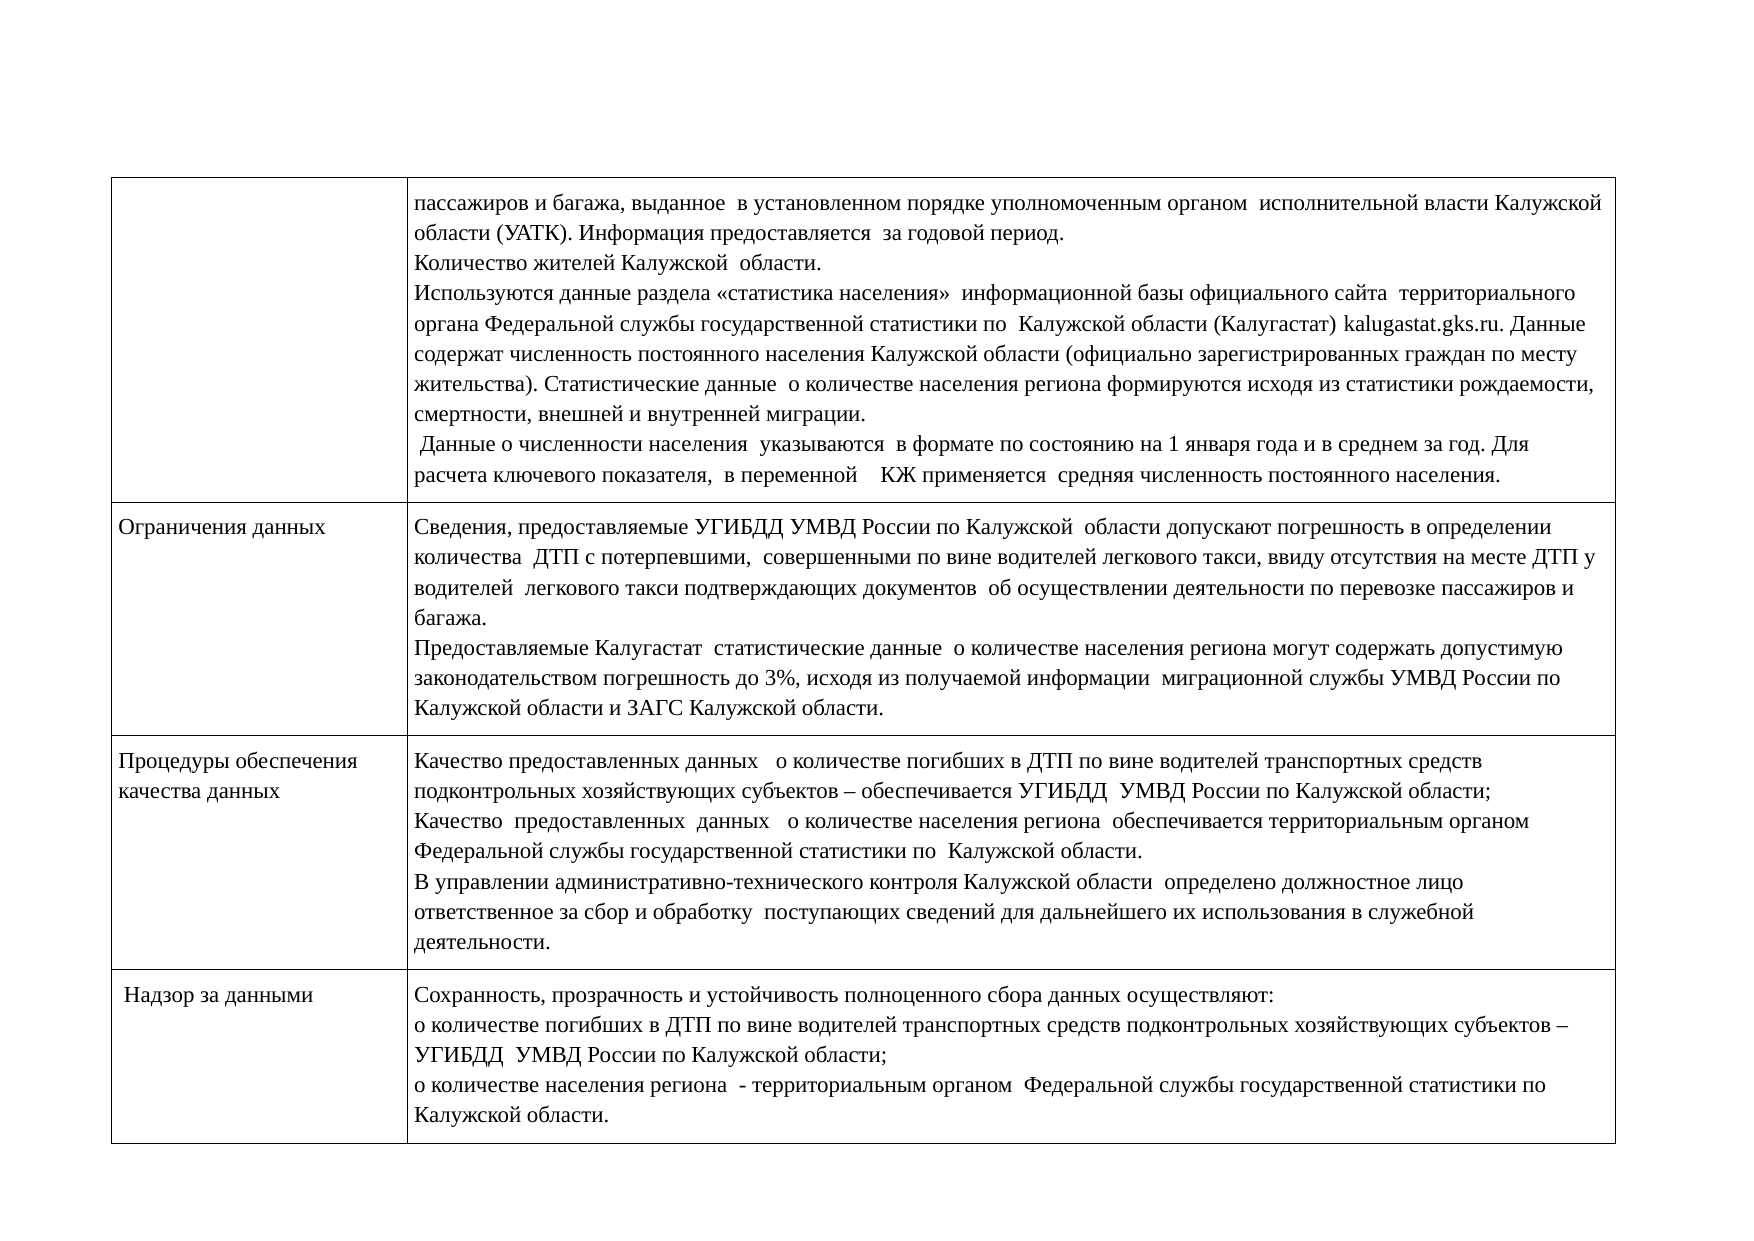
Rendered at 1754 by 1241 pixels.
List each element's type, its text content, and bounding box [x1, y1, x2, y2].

table_cell Сведения, предоставляемые УГИБДД УМВД России по Калужской области допускают погрешность в определении количества ДТП с потерпевшими, совершенными по вине водителей легкового такси, ввиду отсутствия на месте ДТП у водителей легкового такси подтверждающих документов об осуществлении деятельности по перевозке пассажиров и багажа. Предоставляемые Калугастат статистические данные о количестве населения региона могут содержать допустимую законодательством погрешность до 3%, исходя из получаемой информации миграционной службы УМВД России по Калужской области и ЗАГС Калужской области. [408, 503, 1615, 735]
table_cell Сохранность, прозрачность и устойчивость полноценного сбора данных осуществляют: о количестве погибших в ДТП по вине водителей транспортных средств подконтрольных хозяйствующих субъектов –УГИБДД УМВД России по Калужской области; о количестве населения региона - территориальным органом Федеральной службы государственной статистики по Калужской области. [408, 970, 1615, 1142]
table_cell Надзор за данными [112, 970, 407, 1142]
table_cell Качество предоставленных данных о количестве погибших в ДТП по вине водителей транспортных средств подконтрольных хозяйствующих субъектов – обеспечивается УГИБДД УМВД России по Калужской области; Качество предоставленных данных о количестве населения региона обеспечивается территориальным органом Федеральной службы государственной статистики по Калужской области. В управлении административно-технического контроля Калужской области определено должностное лицо ответственное за сбор и обработку поступающих сведений для дальнейшего их использования в служебной деятельности. [408, 736, 1615, 969]
table_cell Процедуры обеспечения качества данных [112, 736, 407, 969]
table_cell Ограничения данных [112, 503, 407, 735]
table_cell [112, 178, 407, 502]
table_cell пассажиров и багажа, выданное в установленном порядке уполномоченным органом исполнительной власти Калужской области (УАТК). Информация предоставляется за годовой период. Количество жителей Калужской области. Используются данные раздела «статистика населения» информационной базы официального сайта территориального органа Федеральной службы государственной статистики по Калужской области (Калугастат) kalugastat.gks.ru. Данные содержат численность постоянного населения Калужской области (официально зарегистрированных граждан по месту жительства). Статистические данные о количестве населения региона формируются исходя из статистики рождаемости, смертности, внешней и внутренней миграции. Данные о численности населения указываются в формате по состоянию на 1 января года и в среднем за год. Для расчета ключевого показателя, в переменной КЖ применяется средняя численность постоянного населения. [408, 178, 1615, 502]
